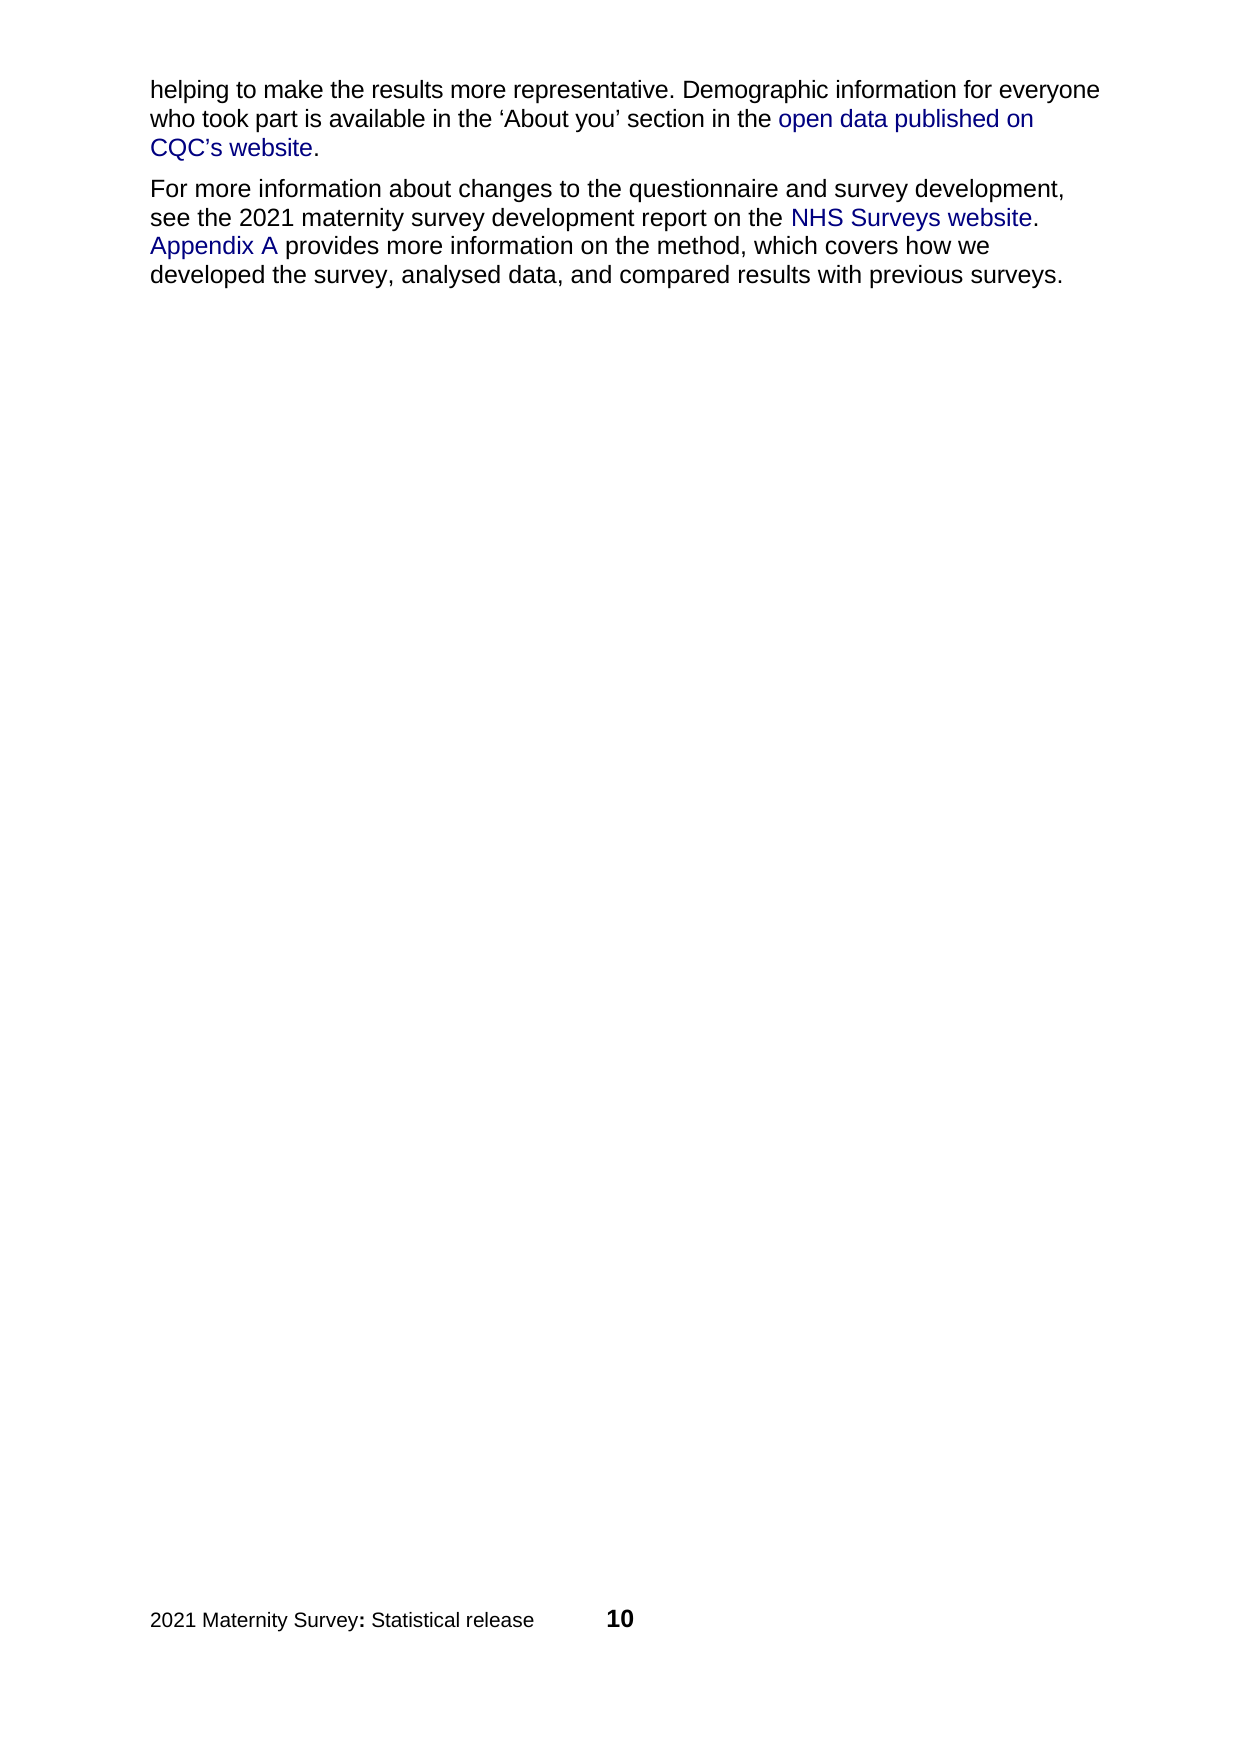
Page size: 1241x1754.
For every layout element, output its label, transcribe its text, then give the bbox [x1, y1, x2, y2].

text helping to make the results more representative. Demographic information for everyone who took part is available in the ‘About you’ section in the open data published on CQC’s website. [150, 75, 1105, 161]
text For more information about changes to the questionnaire and survey development, see the 2021 maternity survey development report on the NHS Surveys website. Appendix A provides more information on the method, which covers how we developed the survey, analysed data, and compared results with previous surveys. [150, 174, 1090, 289]
